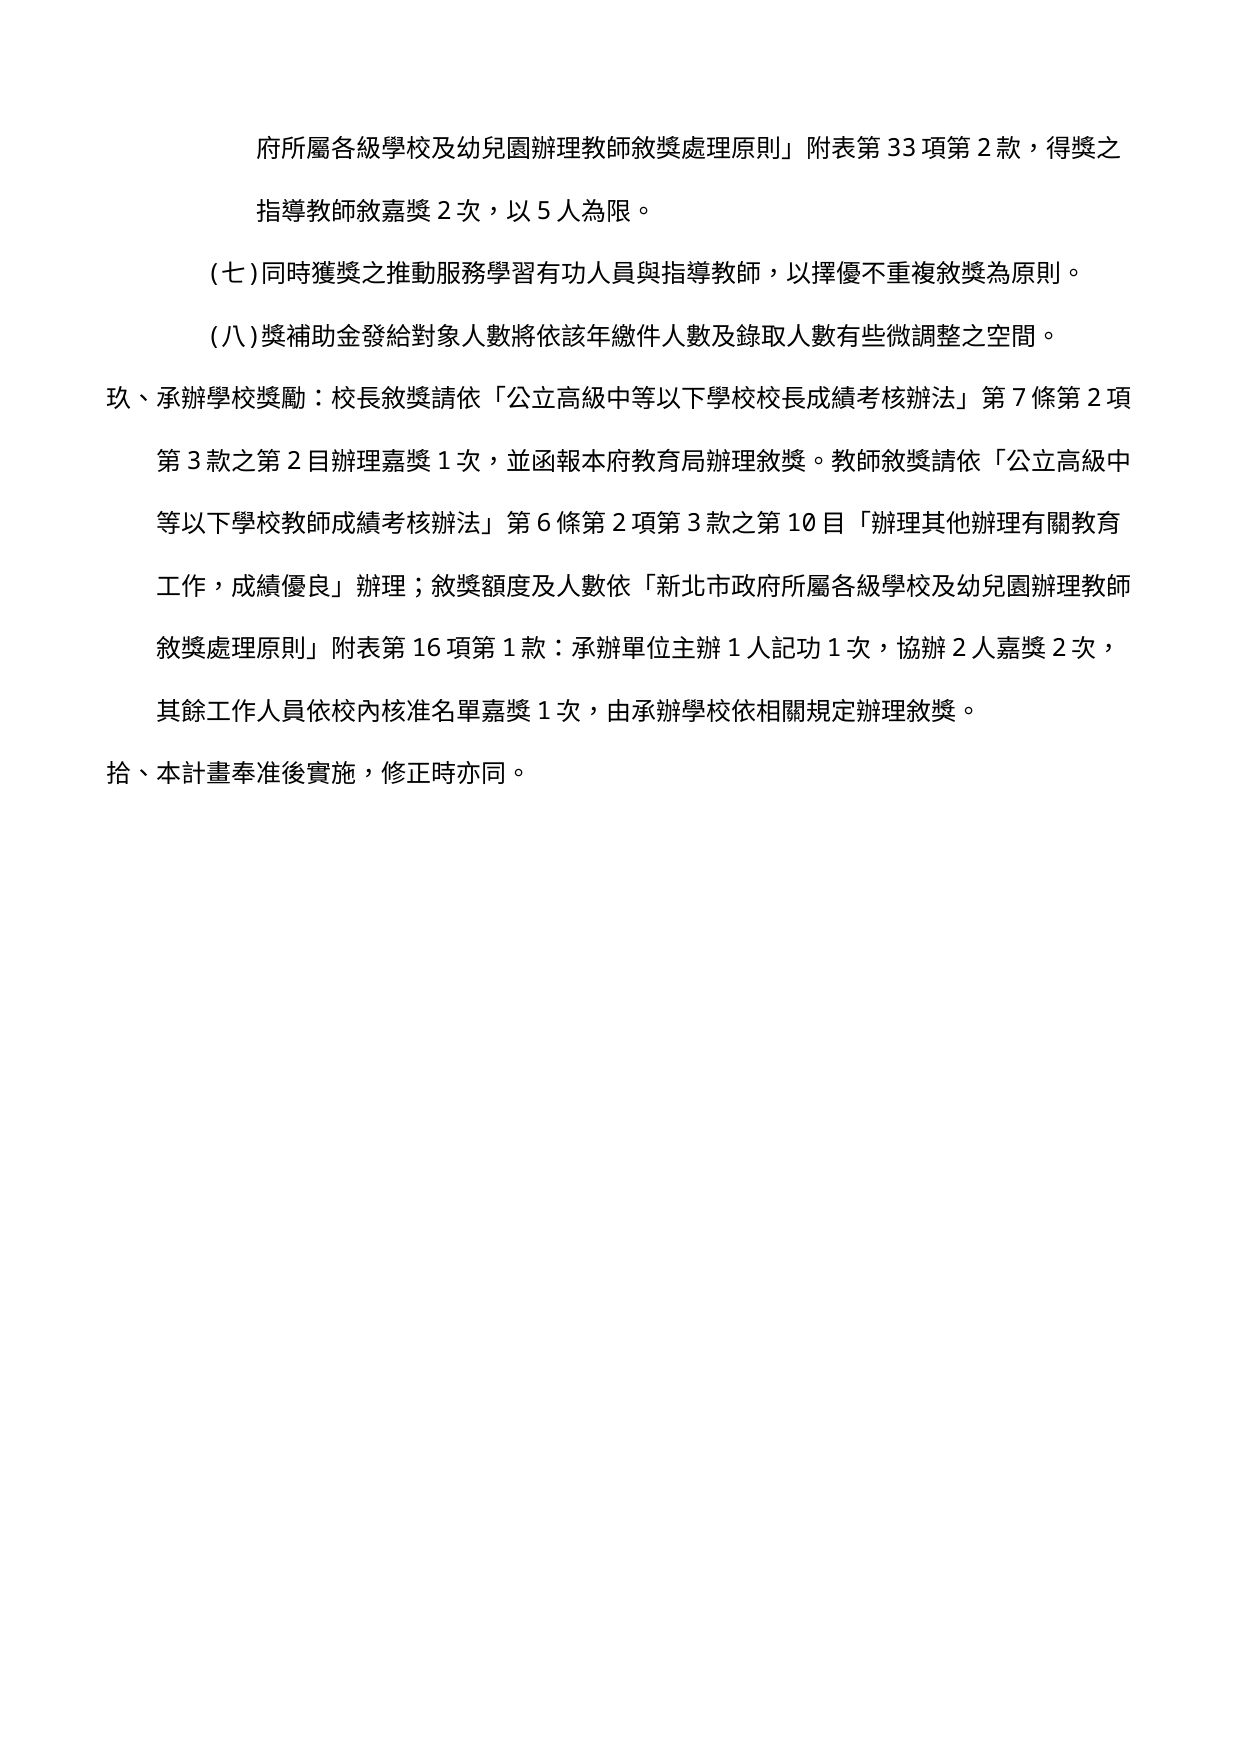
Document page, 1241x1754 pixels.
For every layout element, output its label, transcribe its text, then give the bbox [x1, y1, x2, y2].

text (八)獎補助金發給對象人數將依該年繳件人數及錄取人數有些微調整之空間。 [206, 293, 1134, 355]
text 拾、本計畫奉准後實施，修正時亦同。 [106, 730, 1134, 793]
text 玖、承辦學校獎勵：校長敘獎請依「公立高級中等以下學校校長成績考核辦法」第7條第2項第3款之第2目辦理嘉獎1次，並函報本府教育局辦理敘獎。教師敘獎請依「公立高級中等以下學校教師成績考核辦法」第6條第2項第3款之第10目「辦理其他辦理有關教育工作，成績優良」辦理；敘獎額度及人數依「新北市政府所屬各級學校及幼兒園辦理教師敘獎處理原則」附表第16項第1款：承辦單位主辦1人記功1次，協辦2人嘉獎2次，其餘工作人員依校內核准名單嘉獎1次，由承辦學校依相關規定辦理敘獎。 [106, 355, 1134, 730]
text 府所屬各級學校及幼兒園辦理教師敘獎處理原則」附表第33項第2款，得獎之指導教師敘嘉獎2次，以5人為限。 [206, 105, 1134, 230]
text (七)同時獲獎之推動服務學習有功人員與指導教師，以擇優不重複敘獎為原則。 [206, 230, 1134, 293]
